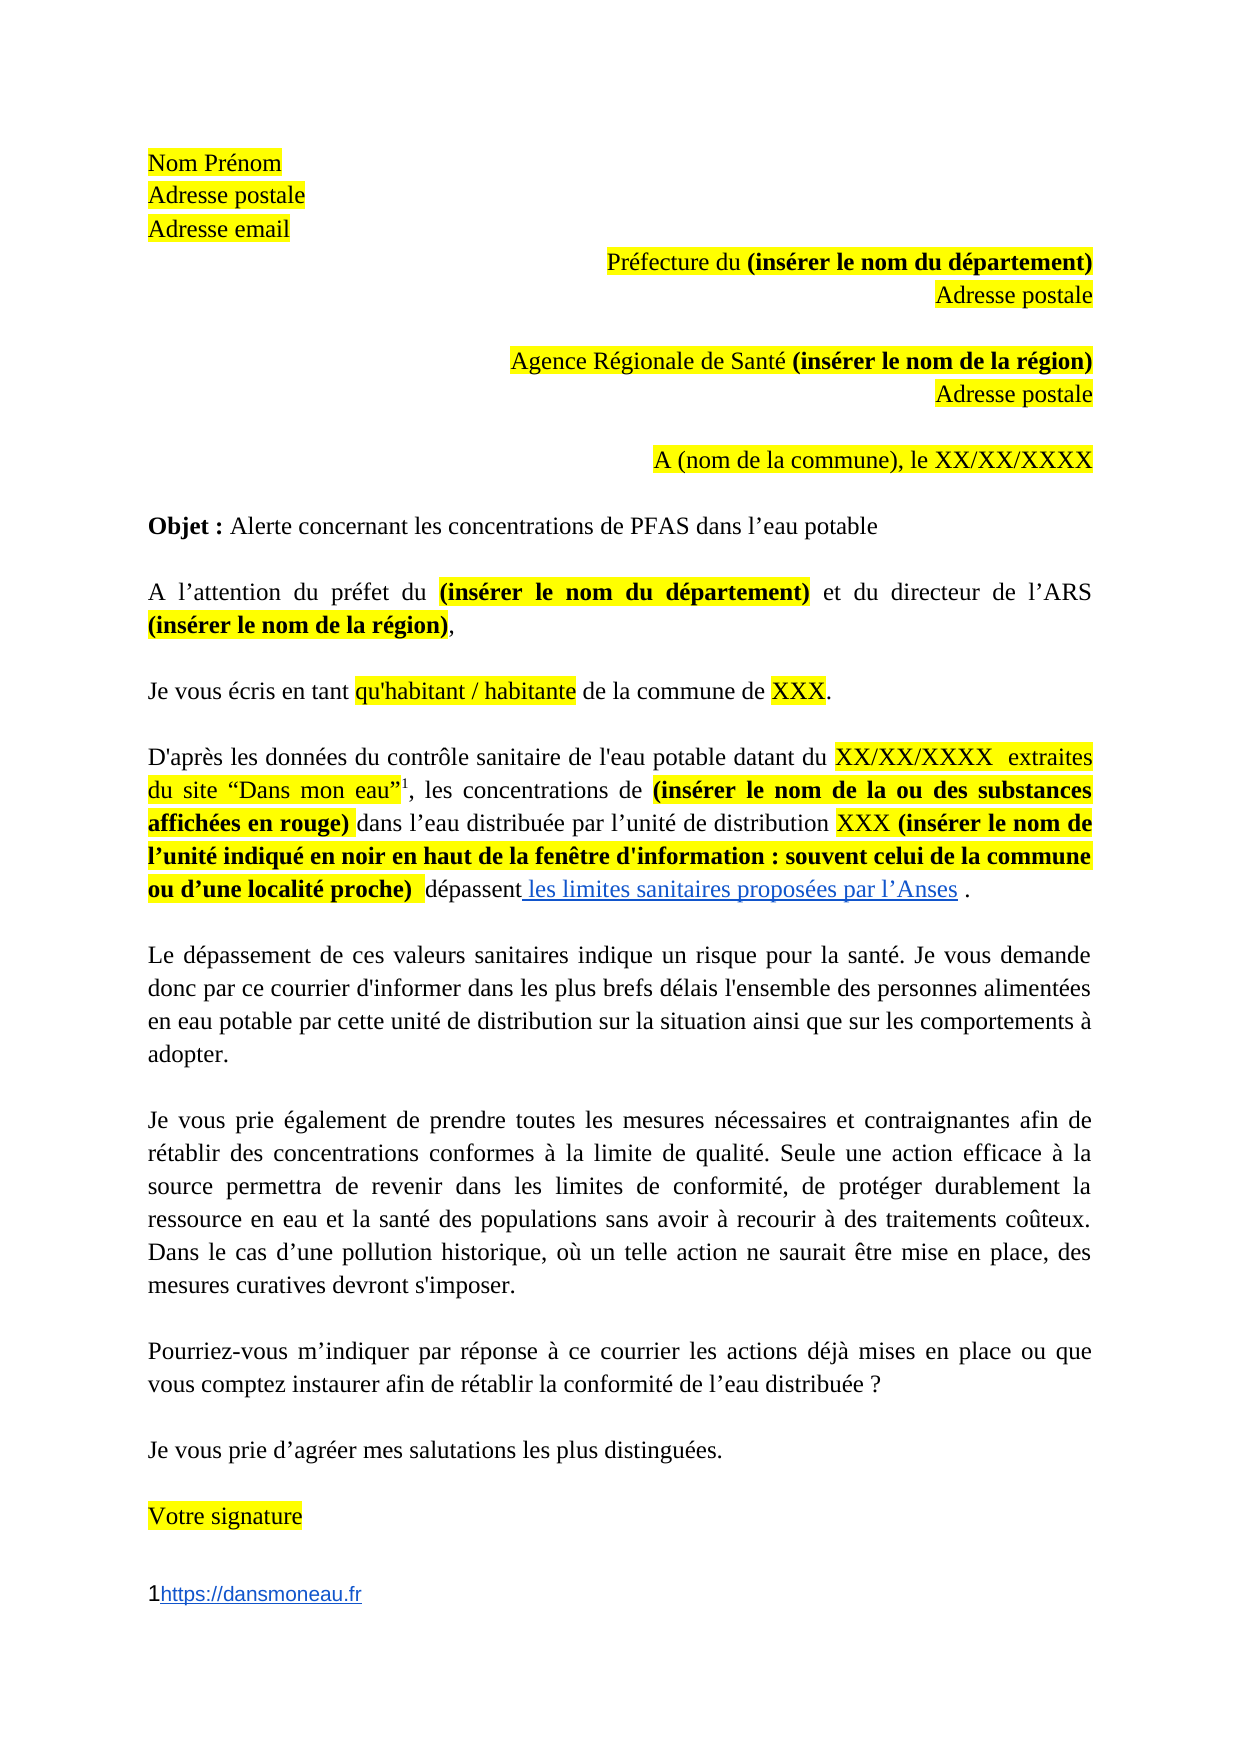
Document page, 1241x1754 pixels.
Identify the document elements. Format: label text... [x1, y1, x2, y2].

text Votre signature [148, 1501, 1093, 1530]
text Adresse postale [148, 280, 1093, 308]
text Je vous prie également de prendre toutes les mesures nécessaires et contraignantes afin de rétablir des concentrations conformes à la limite de qualité. Seule une action efficace à la source permettra de revenir dans les limites de conformité, de protéger durablement la ressource en eau et la santé des populations sans avoir à recourir à des traitements coûteux. Dans le cas d’une pollution historique, où un telle action ne saurait être mise en place, des mesures curatives devront s'imposer. [148, 1105, 1093, 1299]
text A (nom de la commune), le XX/XX/XXXX [148, 445, 1093, 473]
text Le dépassement de ces valeurs sanitaires indique un risque pour la santé. Je vous demande donc par ce courrier d'informer dans les plus brefs délais l'ensemble des personnes alimentées en eau potable par cette unité de distribution sur la situation ainsi que sur les comportements à adopter. [148, 940, 1093, 1068]
text Adresse postale [148, 181, 1093, 209]
text Préfecture du (insérer le nom du département) [148, 247, 1093, 275]
text Je vous prie d’agréer mes salutations les plus distinguées. [148, 1435, 1093, 1464]
text D'après les données du contrôle sanitaire de l'eau potable datant du XX/XX/XXXX extraites du site “Dans mon eau”, les concentrations de (insérer le nom de la ou des substances affichées en rouge) dans l’eau distribuée par l’unité de distribution XXX (insérer le nom de l’unité indiqué en noir en haut de la fenêtre d'information : souvent celui de la commune ou d’une localité proche) dépassent les limites sanitaires proposées par l’Anses . [148, 742, 1093, 903]
text Pourriez-vous m’indiquer par réponse à ce courrier les actions déjà mises en place ou que vous comptez instaurer afin de rétablir la conformité de l’eau distribuée ? [148, 1336, 1093, 1398]
text Adresse postale [148, 379, 1093, 407]
text Agence Régionale de Santé (insérer le nom de la région) [148, 346, 1093, 374]
text Nom Prénom [148, 148, 1093, 176]
text Adresse email [148, 214, 1093, 242]
text A l’attention du préfet du (insérer le nom du département) et du directeur de l’ARS (insérer le nom de la région), [148, 577, 1093, 639]
text Je vous écris en tant qu'habitant / habitante de la commune de XXX. [148, 676, 1093, 705]
text https://dansmoneau.fr [148, 1580, 1093, 1606]
text Objet : Alerte concernant les concentrations de PFAS dans l’eau potable [148, 511, 1093, 539]
